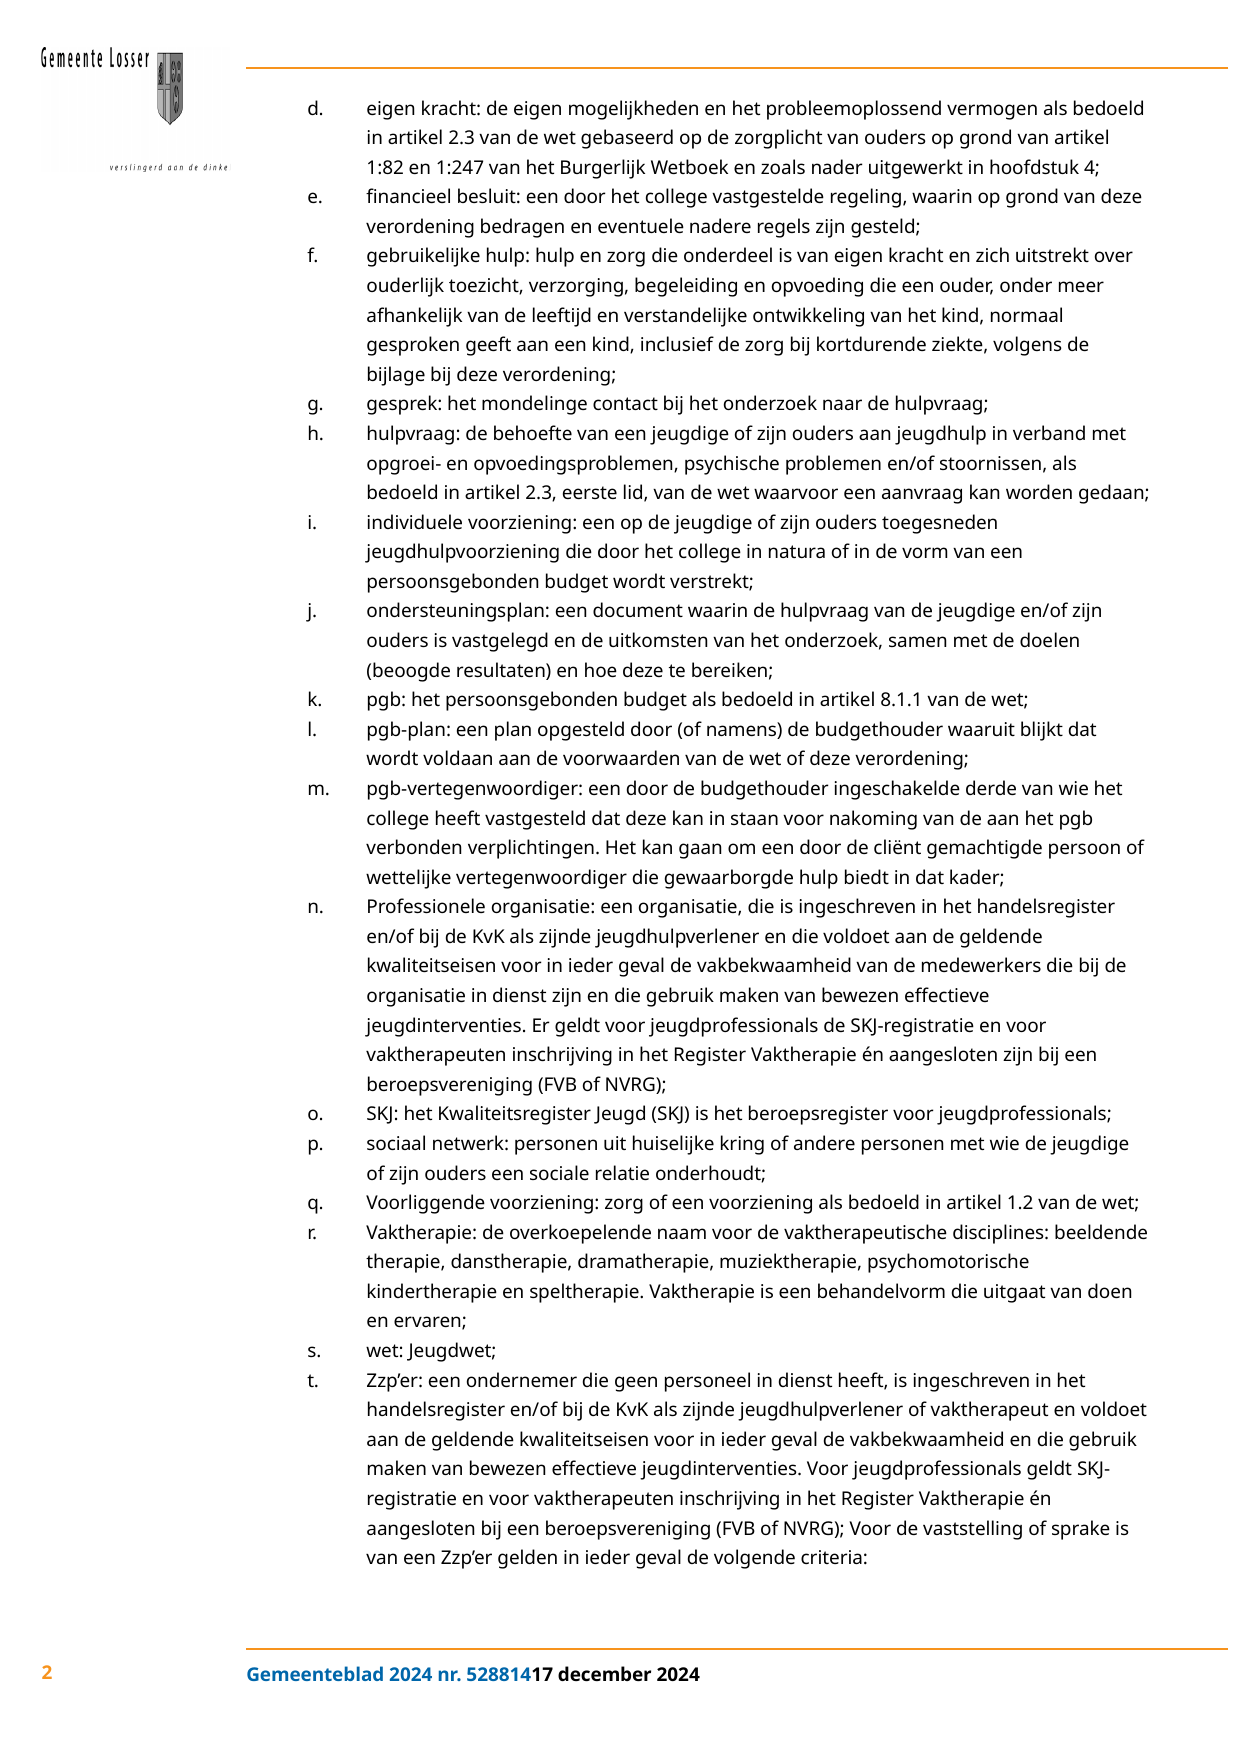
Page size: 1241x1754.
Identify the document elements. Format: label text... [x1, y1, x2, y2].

list ondersteuningsplan: een document waarin de hulpvraag van de jeugdige en/of zijn ouders is vastgelegd en de uitkomsten van het onderzoek, samen met de doelen (beoogde resultaten) en hoe deze te bereiken; [307, 598, 1152, 683]
list financieel besluit: een door het college vastgestelde regeling, waarin op grond van deze verordening bedragen en eventuele nadere regels zijn gesteld; [307, 183, 1152, 239]
list pgb-plan: een plan opgesteld door (of namens) de budgethouder waaruit blijkt dat wordt voldaan aan de voorwaarden van de wet of deze verordening; [307, 716, 1152, 771]
list hulpvraag: de behoefte van een jeugdige of zijn ouders aan jeugdhulp in verband met opgroei- en opvoedingsproblemen, psychische problemen en/of stoornissen, als bedoeld in artikel 2.3, eerste lid, van de wet waarvoor een aanvraag kan worden gedaan; [307, 420, 1152, 505]
list gebruikelijke hulp: hulp en zorg die onderdeel is van eigen kracht en zich uitstrekt over ouderlijk toezicht, verzorging, begeleiding en opvoeding die een ouder, onder meer afhankelijk van de leeftijd en verstandelijke ontwikkeling van het kind, normaal gesproken geeft aan een kind, inclusief de zorg bij kortdurende ziekte, volgens de bijlage bij deze verordening; [307, 243, 1152, 387]
list individuele voorziening: een op de jeugdige of zijn ouders toegesneden jeugdhulpvoorziening die door het college in natura of in de vorm van een persoonsgebonden budget wordt verstrekt; [307, 509, 1152, 594]
list sociaal netwerk: personen uit huiselijke kring of andere personen met wie de jeugdige of zijn ouders een sociale relatie onderhoudt; [307, 1130, 1152, 1186]
list pgb: het persoonsgebonden budget als bedoeld in artikel 8.1.1 van de wet; [307, 686, 1152, 712]
list Zzp’er: een ondernemer die geen personeel in dienst heeft, is ingeschreven in het handelsregister en/of bij de KvK als zijnde jeugdhulpverlener of vaktherapeut en voldoet aan de geldende kwaliteitseisen voor in ieder geval de vakbekwaamheid en die gebruik maken van bewezen effectieve jeugdinterventies. Voor jeugdprofessionals geldt SKJ-registratie en voor vaktherapeuten inschrijving in het Register Vaktherapie én aangesloten bij een beroepsvereniging (FVB of NVRG); Voor de vaststelling of sprake is van een Zzp’er gelden in ieder geval de volgende criteria: [307, 1367, 1152, 1570]
list pgb-vertegenwoordiger: een door de budgethouder ingeschakelde derde van wie het college heeft vastgesteld dat deze kan in staan voor nakoming van de aan het pgb verbonden verplichtingen. Het kan gaan om een door de cliënt gemachtigde persoon of wettelijke vertegenwoordiger die gewaarborgde hulp biedt in dat kader; [307, 775, 1152, 890]
list Vaktherapie: de overkoepelende naam voor de vaktherapeutische disciplines: beeldende therapie, danstherapie, dramatherapie, muziektherapie, psychomotorische kindertherapie en speltherapie. Vaktherapie is een behandelvorm die uitgaat van doen en ervaren; [307, 1219, 1152, 1333]
picture [41, 47, 231, 172]
list Voorliggende voorziening: zorg of een voorziening als bedoeld in artikel 1.2 van de wet; [307, 1189, 1152, 1215]
list gesprek: het mondelinge contact bij het onderzoek naar de hulpvraag; [307, 391, 1152, 416]
list SKJ: het Kwaliteitsregister Jeugd (SKJ) is het beroepsregister voor jeugdprofessionals; [307, 1101, 1152, 1126]
list eigen kracht: de eigen mogelijkheden en het probleemoplossend vermogen als bedoeld in artikel 2.3 van de wet gebaseerd op de zorgplicht van ouders op grond van artikel 1:82 en 1:247 van het Burgerlijk Wetboek en zoals nader uitgewerkt in hoofdstuk 4; [307, 95, 1152, 180]
list wet: Jeugdwet; [307, 1337, 1152, 1363]
list Professionele organisatie: een organisatie, die is ingeschreven in het handelsregister en/of bij de KvK als zijnde jeugdhulpverlener en die voldoet aan de geldende kwaliteitseisen voor in ieder geval de vakbekwaamheid van de medewerkers die bij de organisatie in dienst zijn en die gebruik maken van bewezen effectieve jeugdinterventies. Er geldt voor jeugdprofessionals de SKJ-registratie en voor vaktherapeuten inschrijving in het Register Vaktherapie én aangesloten zijn bij een beroepsvereniging (FVB of NVRG); [307, 893, 1152, 1097]
